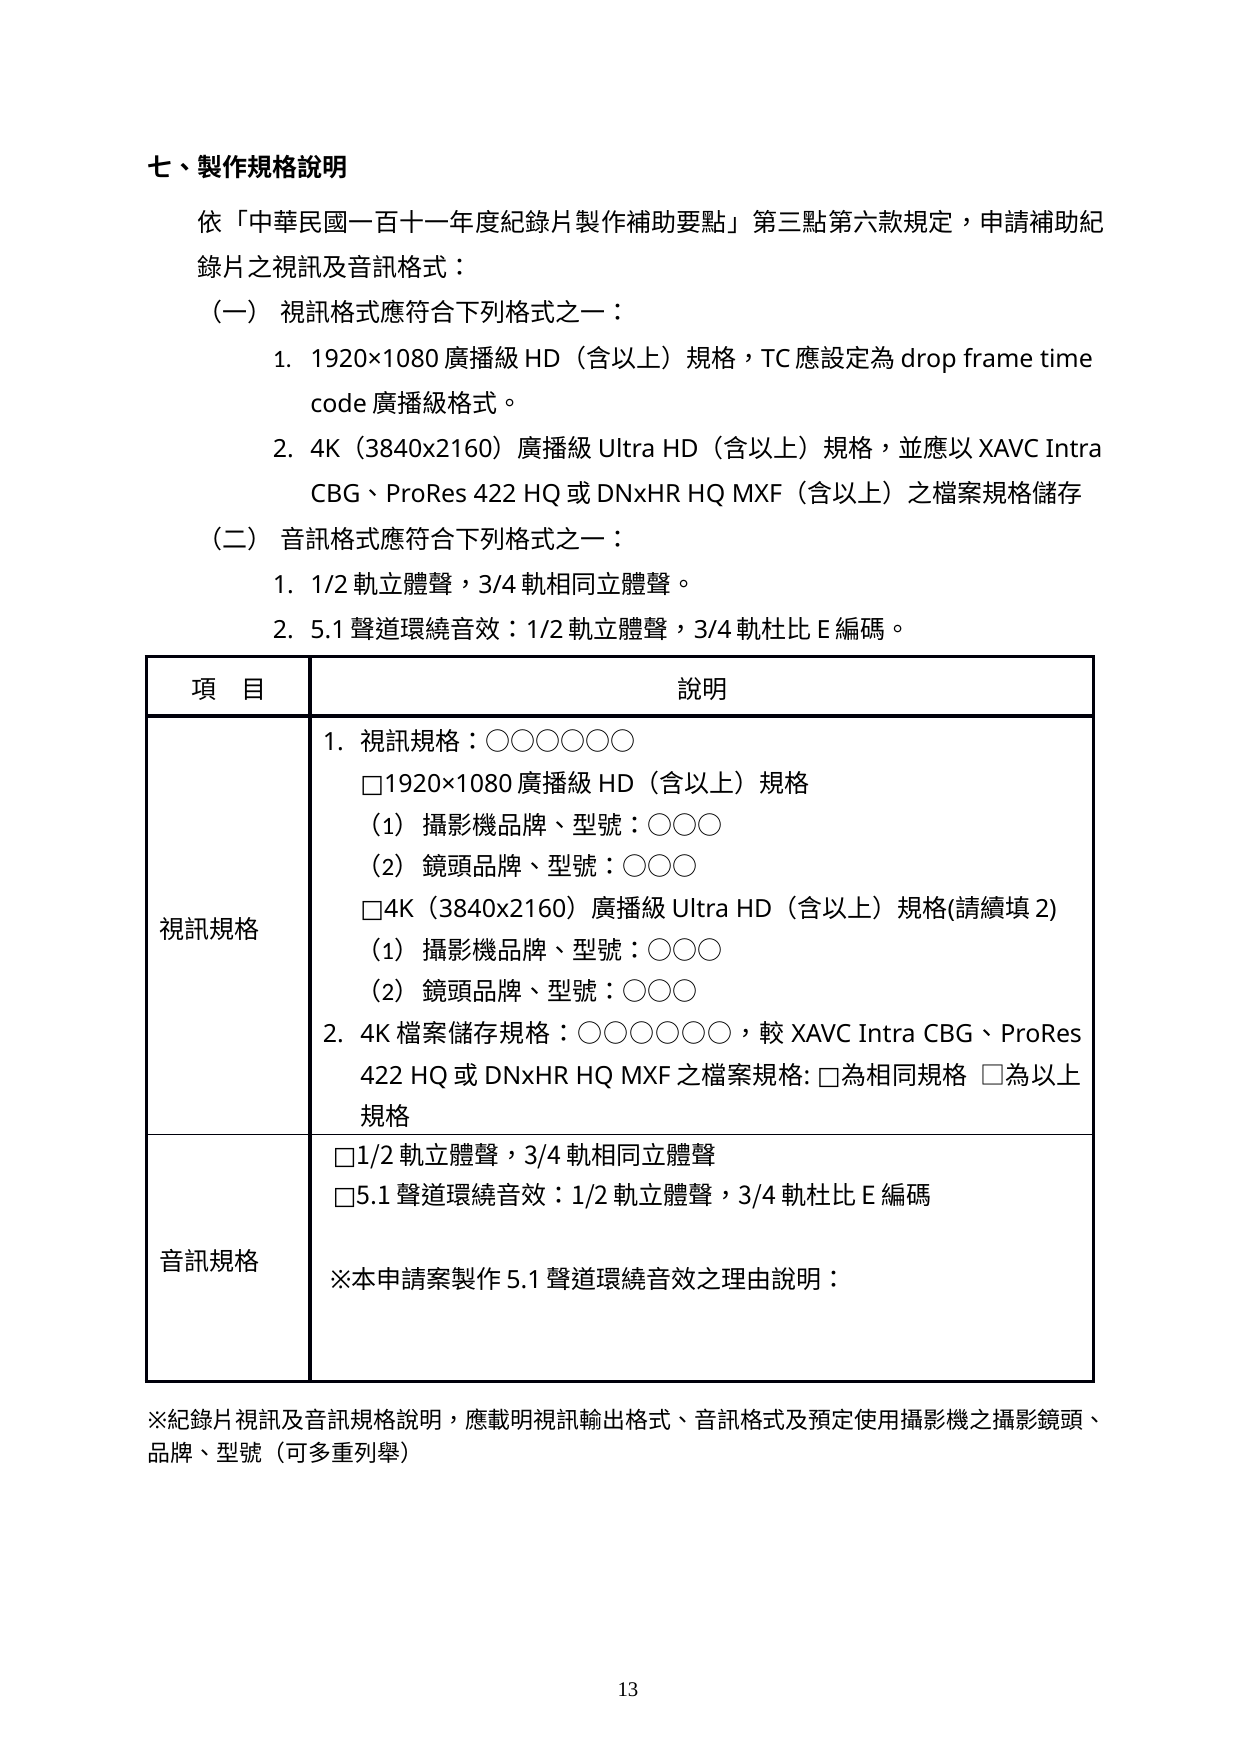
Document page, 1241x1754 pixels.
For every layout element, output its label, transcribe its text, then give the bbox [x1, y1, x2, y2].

text 依「中華民國一百十一年度紀錄片製作補助要點」第三點第六款規定，申請補助紀錄片之視訊及音訊格式： [198, 202, 1107, 284]
table_header 說明 [312, 658, 1092, 714]
list 4K（3840x2160）廣播級Ultra HD（含以上）規格，並應以XAVC Intra CBG、ProRes 422 HQ或DNxHR HQ MXF（含以上）之檔案規格儲存 [273, 429, 1107, 510]
text ※紀錄片視訊及音訊規格說明，應載明視訊輸出格式、音訊格式及預定使用攝影機之攝影鏡頭、品牌、型號（可多重列舉） [148, 1402, 1107, 1468]
table_cell 視訊規格：○○○○○○ □1920×1080廣播級HD（含以上）規格 攝影機品牌、型號：○○○ 鏡頭品牌、型號：○○○ □4K（3840x2160）廣播級Ultra HD（含以上）規格(請續填2) 攝影機品牌、型號：○○○ 鏡頭品牌、型號：○○○ 4K檔案儲存規格：○○○○○○，較XAVC Intra CBG、ProRes 422 HQ或DNxHR HQ MXF之檔案規格: □為相同規格 □為以上規格 [312, 718, 1092, 1134]
list 視訊格式應符合下列格式之一： [198, 293, 1107, 329]
list 音訊格式應符合下列格式之一： [198, 519, 1107, 556]
list 1/2軌立體聲，3/4軌相同立體聲。 [273, 564, 1107, 601]
subtitle 七、製作規格說明 [148, 148, 1107, 184]
list 1920×1080廣播級HD（含以上）規格，TC應設定為drop frame time code廣播級格式。 [273, 338, 1107, 419]
table_header 項目 [148, 658, 308, 714]
table_cell 音訊規格 [148, 1135, 308, 1380]
table_cell 視訊規格 [148, 718, 308, 1134]
table_cell □1/2軌立體聲，3/4軌相同立體聲 □5.1聲道環繞音效：1/2軌立體聲，3/4軌杜比E編碼 ※本申請案製作5.1聲道環繞音效之理由說明： [312, 1135, 1092, 1380]
list 5.1聲道環繞音效：1/2軌立體聲，3/4軌杜比E編碼。 [273, 610, 1107, 646]
